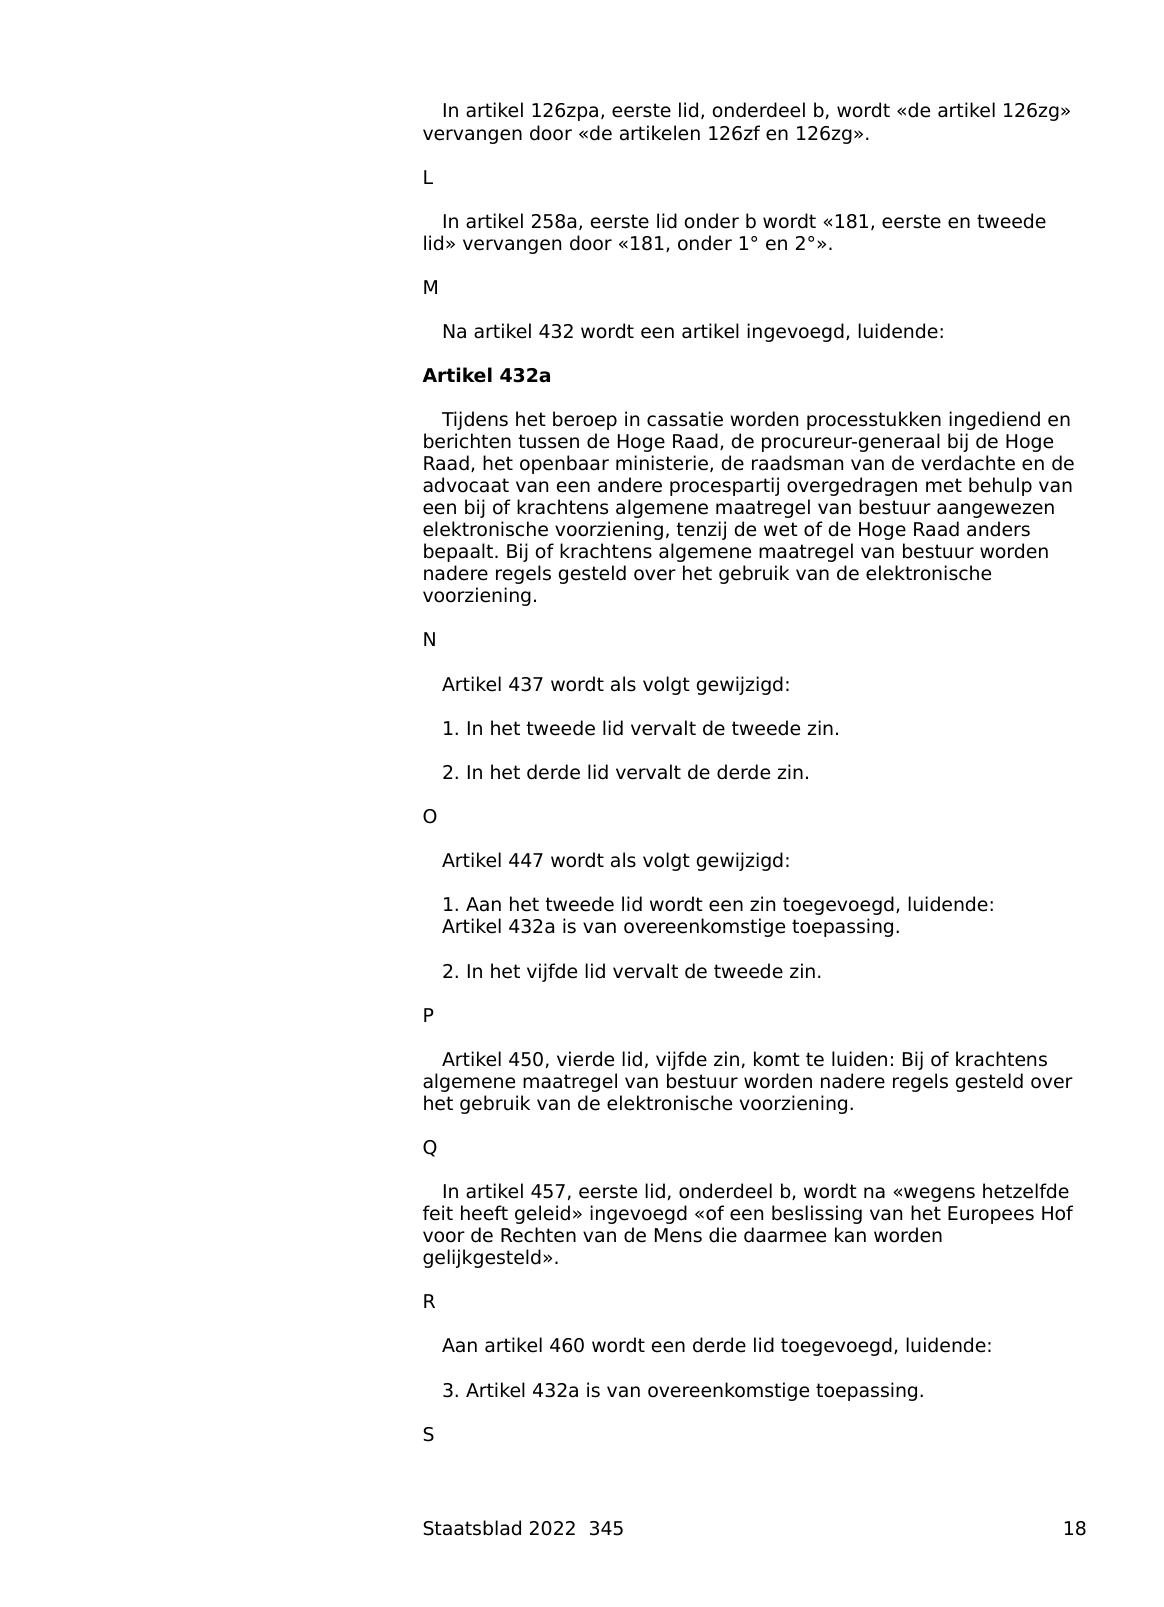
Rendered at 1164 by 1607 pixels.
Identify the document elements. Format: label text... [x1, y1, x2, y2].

text Artikel 447 wordt als volgt gewijzigd: [422, 850, 1087, 872]
text Artikel 437 wordt als volgt gewijzigd: [422, 673, 1087, 696]
text M [422, 277, 1087, 299]
subtitle Artikel 432a [422, 365, 1087, 387]
text Q [422, 1137, 1087, 1159]
text 1. In het tweede lid vervalt de tweede zin. [422, 718, 1087, 740]
text Tijdens het beroep in cassatie worden processtukken ingediend en berichten tussen de Hoge Raad, de procureur-generaal bij de Hoge Raad, het openbaar ministerie, de raadsman van de verdachte en de advocaat van een andere procespartij overgedragen met behulp van een bij of krachtens algemene maatregel van bestuur aangewezen elektronische voorziening, tenzij de wet of de Hoge Raad anders bepaalt. Bij of krachtens algemene maatregel van bestuur worden nadere regels gesteld over het gebruik van de elektronische voorziening. [422, 409, 1087, 607]
text 2. In het derde lid vervalt de derde zin. [422, 762, 1087, 784]
text Artikel 450, vierde lid, vijfde zin, komt te luiden: Bij of krachtens algemene maatregel van bestuur worden nadere regels gesteld over het gebruik van de elektronische voorziening. [422, 1049, 1087, 1115]
text 3. Artikel 432a is van overeenkomstige toepassing. [422, 1379, 1087, 1402]
text 2. In het vijfde lid vervalt de tweede zin. [422, 961, 1087, 982]
text Artikel 432a is van overeenkomstige toepassing. [422, 916, 1087, 938]
text In artikel 126zpa, eerste lid, onderdeel b, wordt «de artikel 126zg» vervangen door «de artikelen 126zf en 126zg». [422, 100, 1087, 144]
text R [422, 1291, 1087, 1313]
text 1. Aan het tweede lid wordt een zin toegevoegd, luidende: [422, 894, 1087, 916]
text P [422, 1005, 1087, 1027]
text S [422, 1424, 1087, 1446]
text O [422, 806, 1087, 828]
text Na artikel 432 wordt een artikel ingevoegd, luidende: [422, 321, 1087, 343]
text L [422, 167, 1087, 188]
text In artikel 258a, eerste lid onder b wordt «181, eerste en tweede lid» vervangen door «181, onder 1° en 2°». [422, 211, 1087, 255]
text In artikel 457, eerste lid, onderdeel b, wordt na «wegens hetzelfde feit heeft geleid» ingevoegd «of een beslissing van het Europees Hof voor de Rechten van de Mens die daarmee kan worden gelijkgesteld». [422, 1181, 1087, 1269]
text Aan artikel 460 wordt een derde lid toegevoegd, luidende: [422, 1335, 1087, 1357]
text N [422, 629, 1087, 651]
